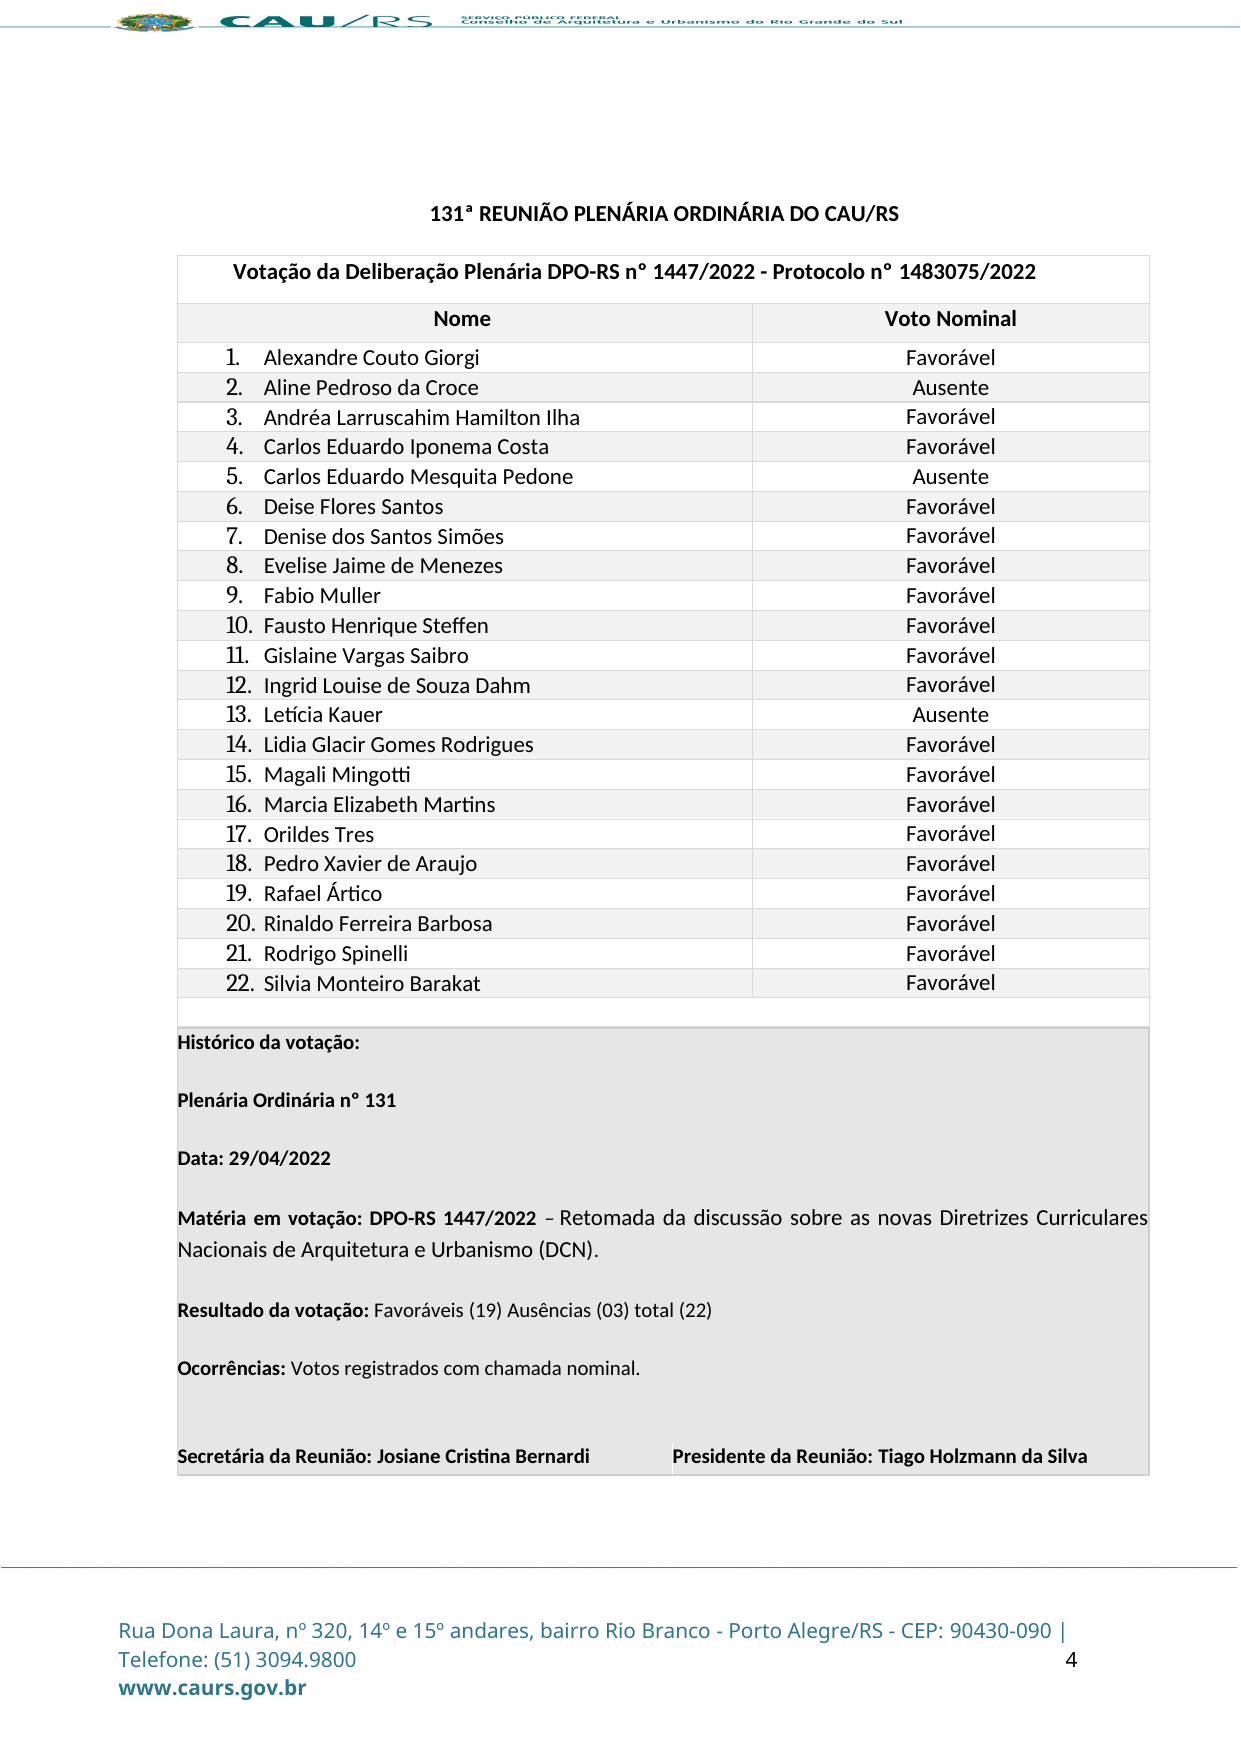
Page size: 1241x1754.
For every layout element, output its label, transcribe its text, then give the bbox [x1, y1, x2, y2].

table_cell Favorável [753, 432, 1149, 461]
table_cell Rinaldo Ferreira Barbosa [178, 909, 752, 938]
table_cell Deise Flores Santos [178, 492, 752, 521]
table_cell Resultado da votação: Favoráveis (19) Ausências (03) total (22) [178, 1297, 1148, 1356]
table_cell Favorável [753, 879, 1149, 908]
table_cell Ingrid Louise de Souza Dahm [178, 671, 752, 699]
table_cell Favorável [753, 790, 1149, 818]
table_cell Ausente [753, 373, 1149, 401]
table_cell Favorável [753, 403, 1149, 431]
table_cell Rodrigo Spinelli [178, 939, 752, 967]
table_cell Plenária Ordinária nº 131 [178, 1087, 1148, 1145]
table_cell Favorável [753, 522, 1149, 550]
table_cell Secretária da Reunião: Josiane Cristina Bernardi [178, 1443, 672, 1474]
table_cell Aline Pedroso da Croce [178, 373, 752, 401]
table_cell Silvia Monteiro Barakat [178, 969, 752, 997]
table_cell Favorável [753, 909, 1149, 938]
table_cell Favorável [753, 641, 1149, 669]
table_cell Lidia Glacir Gomes Rodrigues [178, 730, 752, 759]
table_cell Favorável [753, 849, 1149, 878]
table_cell Magali Mingotti [178, 760, 752, 789]
table_cell Ausente [753, 700, 1149, 729]
table_cell Evelise Jaime de Menezes [178, 551, 752, 580]
table_cell Letícia Kauer [178, 700, 752, 729]
table_cell Favorável [753, 551, 1149, 580]
table_cell Favorável [753, 343, 1149, 372]
table_cell Favorável [753, 730, 1149, 759]
table_cell Denise dos Santos Simões [178, 522, 752, 550]
table_cell Nome [178, 304, 752, 342]
table_cell Ocorrências: Votos registrados com chamada nominal. [178, 1356, 1148, 1443]
table_header Histórico da votação: [178, 1029, 1148, 1087]
table_cell Carlos Eduardo Mesquita Pedone [178, 462, 752, 491]
table_cell Ausente [753, 462, 1149, 491]
table_cell Orildes Tres [178, 820, 752, 848]
table_cell Favorável [753, 760, 1149, 789]
table_cell Voto Nominal [753, 304, 1149, 342]
table_cell [178, 998, 1149, 1026]
text 131ª REUNIÃO PLENÁRIA ORDINÁRIA DO CAU/RS [177, 199, 1152, 227]
table_cell Favorável [753, 611, 1149, 640]
table_cell Data: 29/04/2022 Matéria em votação: DPO-RS 1447/2022 – Retomada da discussão sobre as novas Diretrizes Curriculares Nacionais de Arquitetura e Urbanismo (DCN). [178, 1145, 1148, 1297]
table_cell Fausto Henrique Steffen [178, 611, 752, 640]
table_cell Rafael Ártico [178, 879, 752, 908]
table_cell Favorável [753, 969, 1149, 997]
table_cell Favorável [753, 671, 1149, 699]
table_cell Favorável [753, 581, 1149, 610]
table_cell Alexandre Couto Giorgi [178, 343, 752, 372]
table_cell Fabio Muller [178, 581, 752, 610]
table_cell Gislaine Vargas Saibro [178, 641, 752, 669]
table_cell Marcia Elizabeth Martins [178, 790, 752, 818]
table_header Votação da Deliberação Plenária DPO-RS nº 1447/2022 - Protocolo nº 1483075/2022 [178, 256, 1149, 303]
table_cell Presidente da Reunião: Tiago Holzmann da Silva [673, 1443, 1148, 1474]
table_cell Pedro Xavier de Araujo [178, 849, 752, 878]
table_cell Carlos Eduardo Iponema Costa [178, 432, 752, 461]
table_cell Favorável [753, 492, 1149, 521]
table_cell Favorável [753, 820, 1149, 848]
table_cell Favorável [753, 939, 1149, 967]
table_cell Andréa Larruscahim Hamilton Ilha [178, 403, 752, 431]
